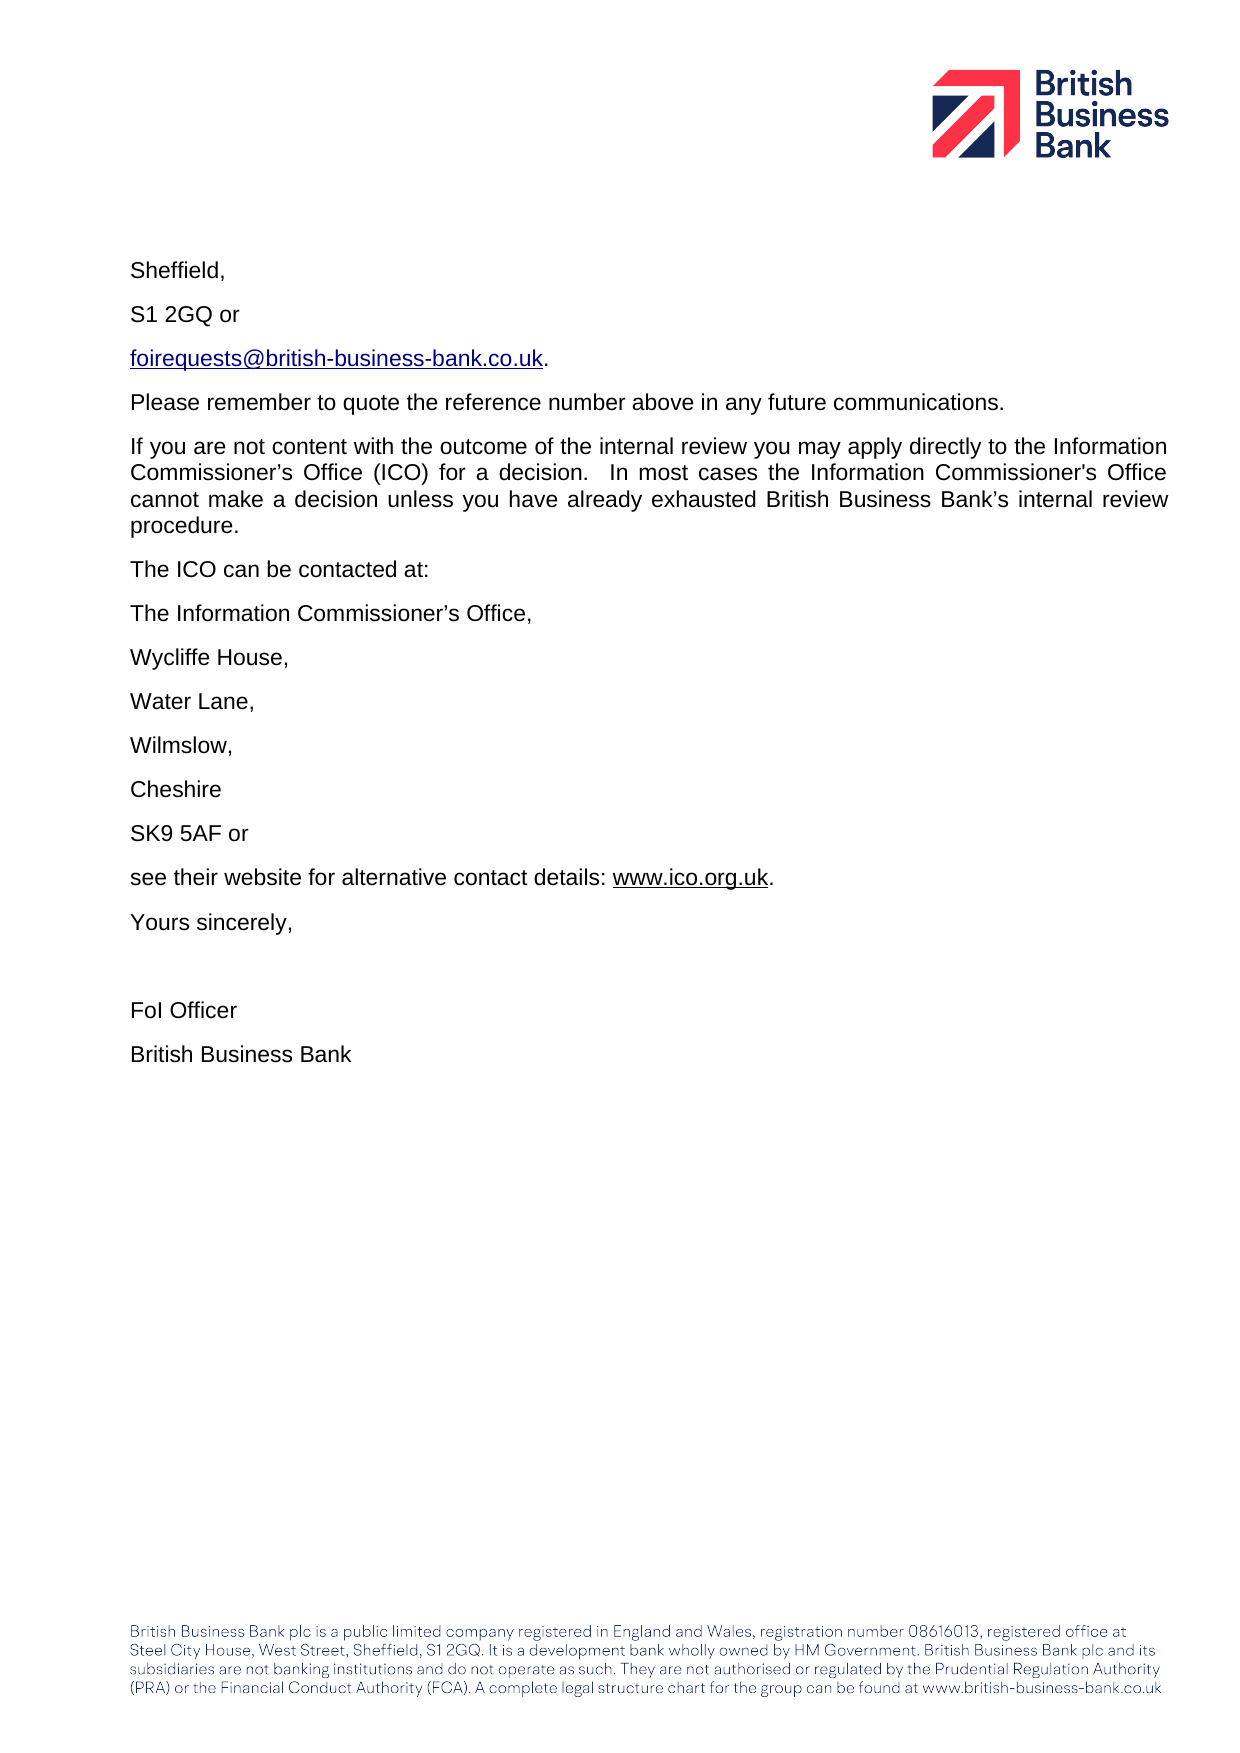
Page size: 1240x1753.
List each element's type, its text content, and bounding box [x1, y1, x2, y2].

text The Information Commissioner’s Office, [130, 600, 1169, 626]
text Wycliffe House, [130, 644, 1169, 670]
text Please remember to quote the reference number above in any future communications. [130, 389, 1169, 415]
text SK9 5AF or [130, 820, 1169, 847]
text The ICO can be contacted at: [130, 556, 1169, 582]
text If you are not content with the outcome of the internal review you may apply directly to the Information Commissioner’s Office (ICO) for a decision. In most cases the Information Commissioner's Office cannot make a decision unless you have already exhausted British Business Bank’s internal review procedure. [130, 433, 1169, 538]
text Water Lane, [130, 688, 1169, 714]
text foirequests@british-business-bank.co.uk. [130, 345, 1169, 371]
text S1 2GQ or [130, 301, 1169, 327]
text Sheffield, [130, 257, 1169, 283]
text British Business Bank [130, 1041, 1169, 1067]
text Yours sincerely, [130, 908, 1169, 935]
text Wilmslow, [130, 732, 1169, 758]
text FoI Officer [130, 997, 1169, 1023]
text Cheshire [130, 776, 1169, 803]
text see their website for alternative contact details: www.ico.org.uk. [130, 864, 1169, 891]
